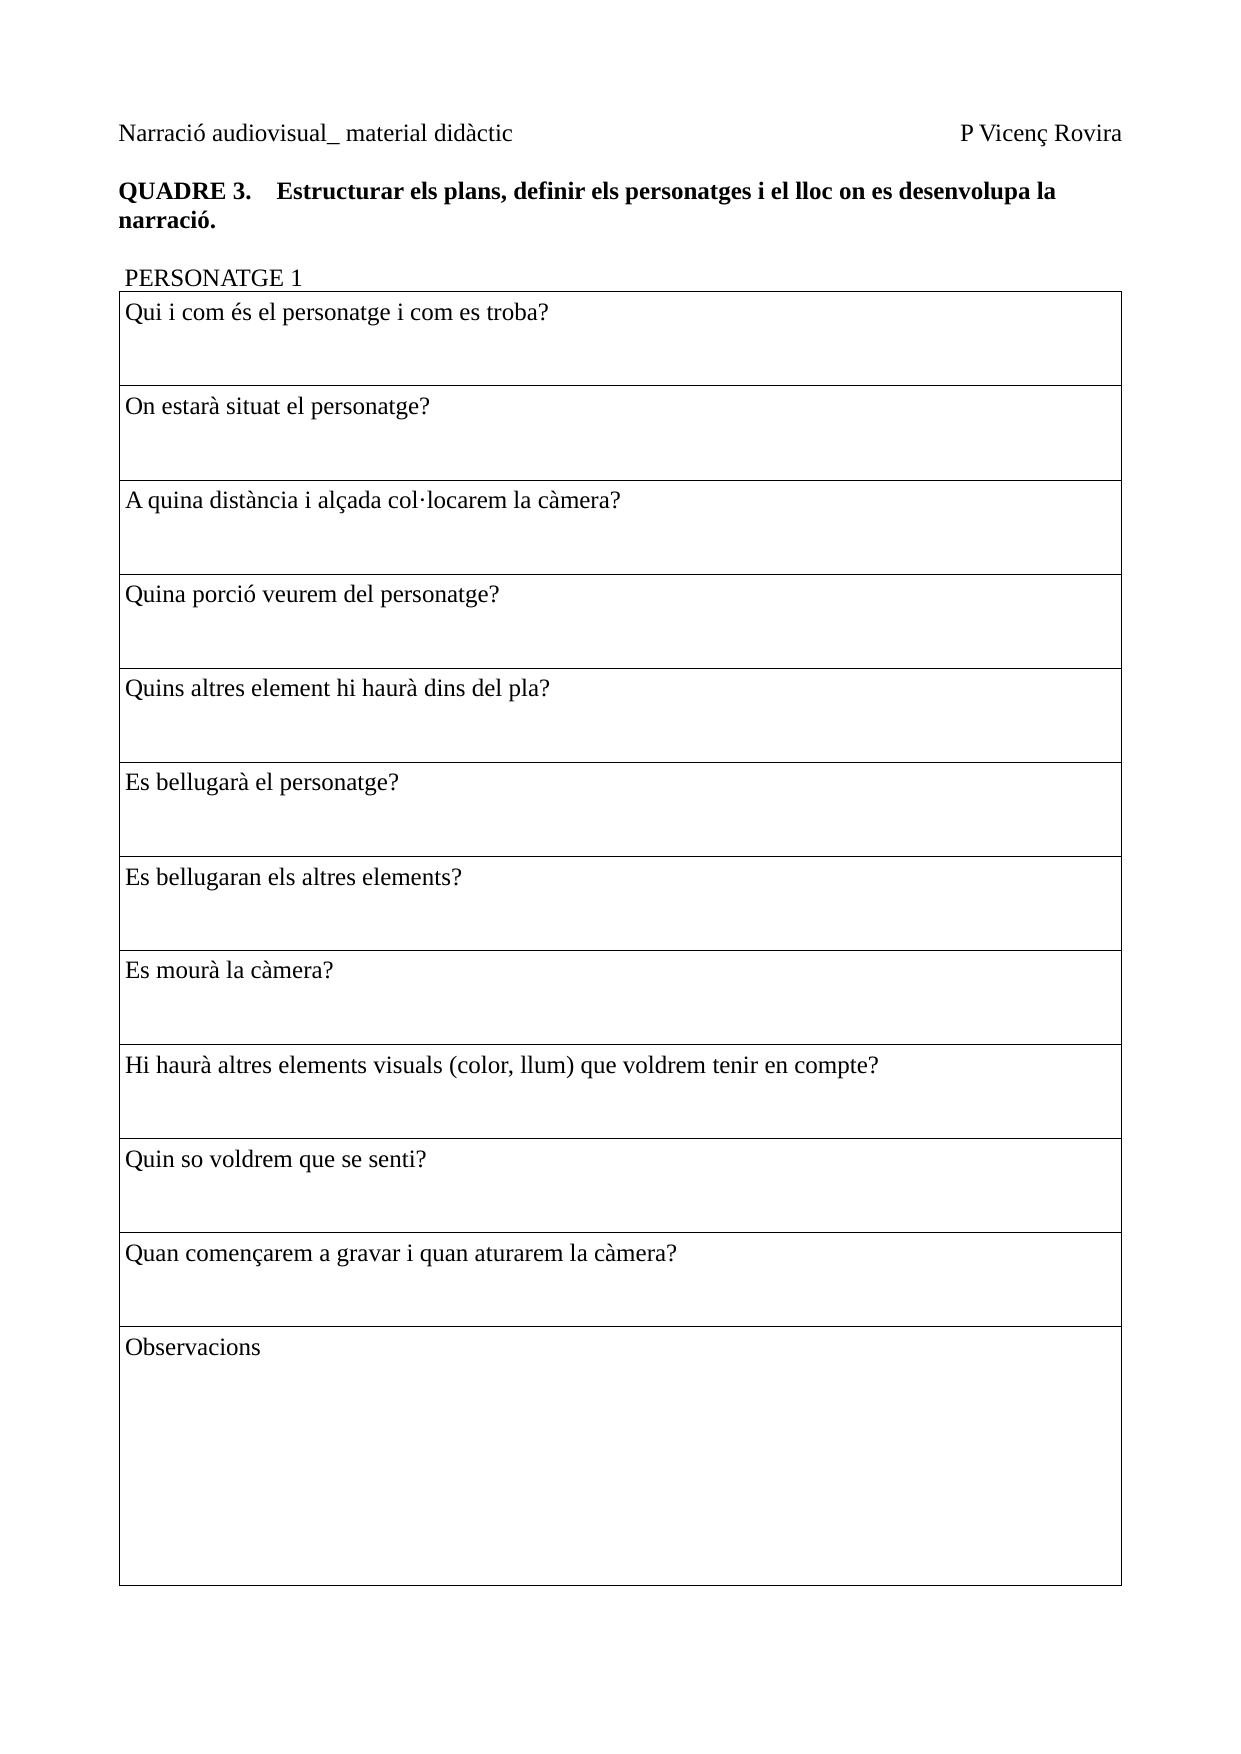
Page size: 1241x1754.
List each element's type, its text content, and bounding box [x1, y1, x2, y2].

text QUADRE 3. Estructurar els plans, definir els personatges i el lloc on es desenvolupa la narració. [118, 176, 1122, 234]
table_cell On estarà situat el personatge? [120, 386, 1121, 479]
table_header Qui i com és el personatge i com es troba? [120, 292, 1121, 385]
table_cell Quins altres element hi haurà dins del pla? [120, 669, 1121, 762]
text PERSONATGE 1 [118, 263, 1122, 291]
table_cell Hi haurà altres elements visuals (color, llum) que voldrem tenir en compte? [120, 1045, 1121, 1138]
table_cell Quin so voldrem que se senti? [120, 1139, 1121, 1232]
table_cell A quina distància i alçada col·locarem la càmera? [120, 481, 1121, 573]
table_cell Es bellugarà el personatge? [120, 763, 1121, 856]
table_cell Es mourà la càmera? [120, 951, 1121, 1044]
table_cell Quina porció veurem del personatge? [120, 575, 1121, 668]
table_cell Es bellugaran els altres elements? [120, 857, 1121, 950]
table_cell Quan començarem a gravar i quan aturarem la càmera? [120, 1233, 1121, 1326]
table_cell Observacions [120, 1327, 1121, 1585]
